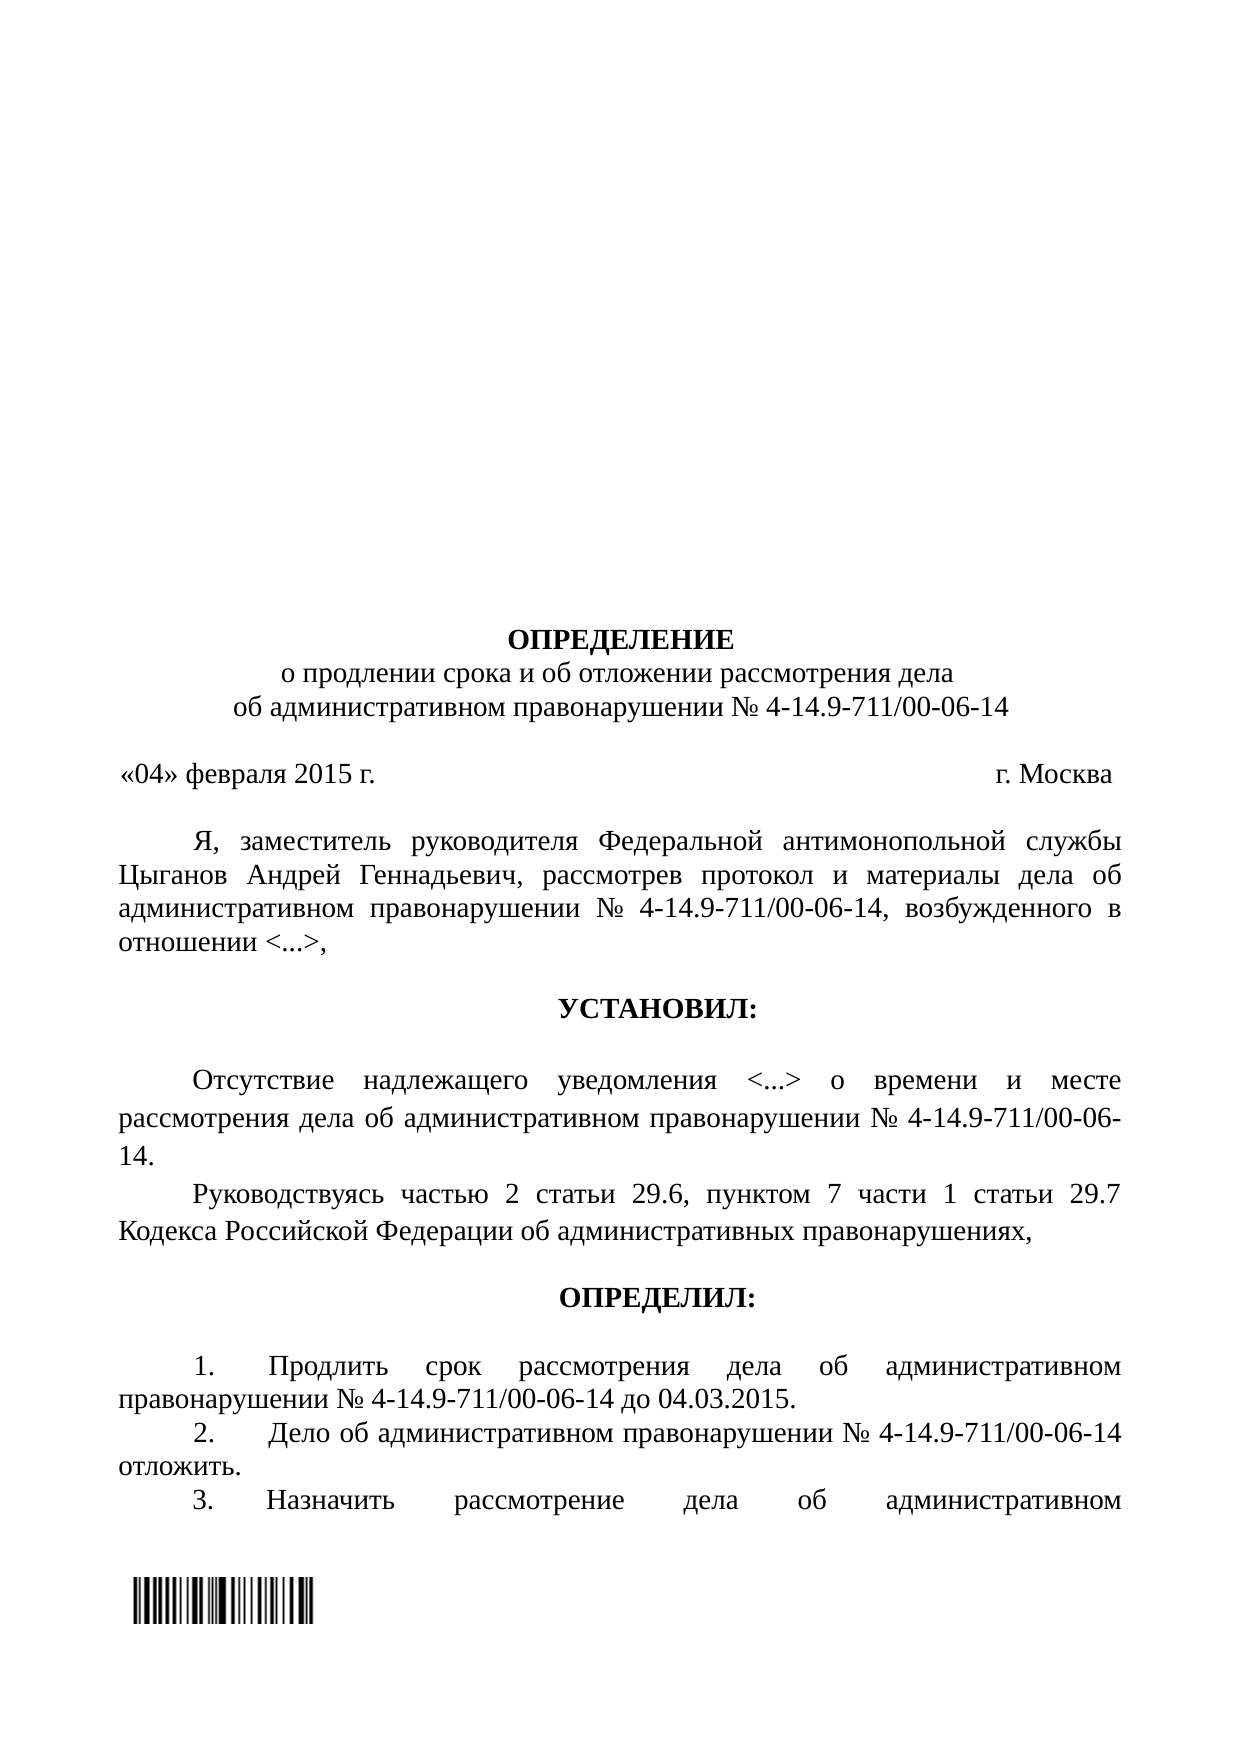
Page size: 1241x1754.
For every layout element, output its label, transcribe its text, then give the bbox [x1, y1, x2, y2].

text 3. Назначить рассмотрение дела об административном [118, 1482, 1122, 1515]
text об административном правонарушении № 4-14.9-711/00-06-14 [120, 689, 1122, 723]
text о продлении срока и об отложении рассмотрения дела [120, 656, 1122, 689]
picture [118, 1577, 331, 1624]
text Отсутствие надлежащего уведомления <...> о времени и месте рассмотрения дела об административном правонарушении № 4-14.9-711/00-06-14. [118, 1058, 1122, 1171]
text ОПРЕДЕЛЕНИЕ [120, 622, 1122, 656]
text УСТАНОВИЛ: [118, 991, 1122, 1024]
text ОПРЕДЕЛИЛ: [118, 1281, 1122, 1314]
text Руководствуясь частью 2 статьи 29.6, пунктом 7 части 1 статьи 29.7 Кодекса Российской Федерации об административных правонарушениях, [118, 1171, 1122, 1247]
text Я, заместитель руководителя Федеральной антимонопольной службы Цыганов Андрей Геннадьевич, рассмотрев протокол и материалы дела об административном правонарушении № 4-14.9-711/00-06-14, возбужденного в отношении <...>, [118, 823, 1122, 957]
text «04» февраля 2015 г. г. Москва [120, 756, 1122, 790]
list Продлить срок рассмотрения дела об административном правонарушении № 4-14.9-711/00-06-14 до 04.03.2015. [118, 1348, 1122, 1415]
list Дело об административном правонарушении № 4-14.9-711/00-06-14 отложить. [118, 1415, 1122, 1482]
